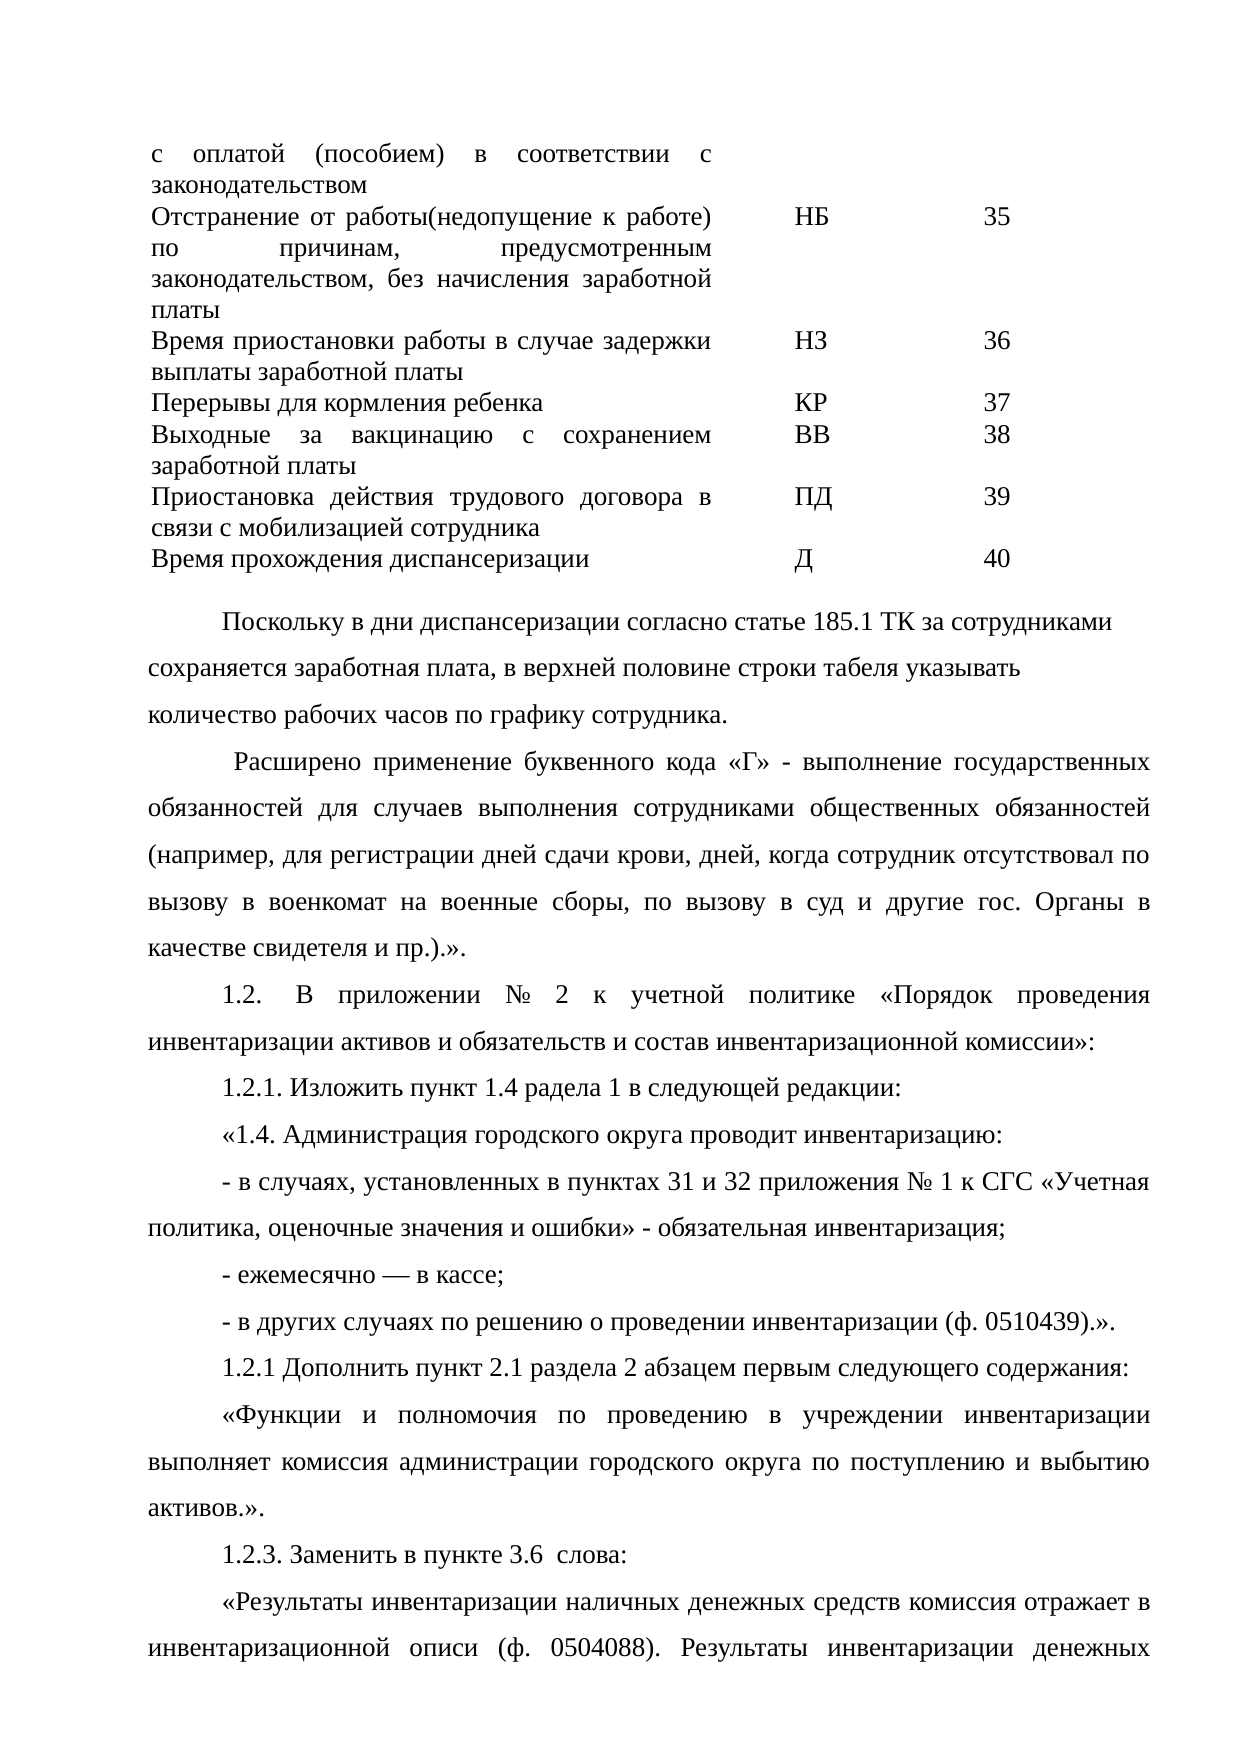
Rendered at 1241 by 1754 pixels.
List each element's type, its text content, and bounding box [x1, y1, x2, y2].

table_cell Приостановка действия трудового договора в связи с мобилизацией сотрудника [151, 480, 720, 542]
text 1.2.1 Дополнить пункт 2.1 раздела 2 абзацем первым следующего содержания: [148, 1351, 1152, 1382]
table_cell Время приостановки работы в случае задержки выплаты заработной платы [151, 324, 720, 387]
text Поскольку в дни диспансеризации согласно статье 185.1 ТК за сотрудниками сохраняется заработная плата, в верхней половине строки табеля указывать количество рабочих часов по графику сотрудника. [148, 604, 1152, 729]
table_cell 39 [910, 480, 1152, 542]
table_cell ПД [720, 480, 909, 542]
text Расширено применение буквенного кода «Г» - выполнение государственных обязанностей для случаев выполнения сотрудниками общественных обязанностей (например, для регистрации дней сдачи крови, дней, когда сотрудник отсутствовал по вызову в военкомат на военные сборы, по вызову в суд и другие гос. Органы в качестве свидетеля и пр.).». [148, 744, 1152, 962]
table_cell 38 [910, 418, 1152, 480]
table_cell Отстранение от работы(недопущение к работе) по причинам, предусмотренным законодательством, без начисления заработной платы [151, 200, 720, 324]
table_cell КР [720, 387, 909, 418]
table_cell [720, 138, 909, 200]
text 1.2.3. Заменить в пункте 3.6 слова: [148, 1538, 1152, 1569]
text 1.2.1. Изложить пункт 1.4 радела 1 в следующей редакции: [148, 1071, 1152, 1102]
text «Функции и полномочия по проведению в учреждении инвентаризации выполняет комиссия администрации городского округа по поступлению и выбытию активов.». [148, 1398, 1152, 1522]
table_cell с оплатой (пособием) в соответствии с законодательством [151, 138, 720, 200]
text «1.4. Администрация городского округа проводит инвентаризацию: [148, 1118, 1152, 1149]
text - в других случаях по решению о проведении инвентаризации (ф. 0510439).». [148, 1304, 1152, 1336]
text «Результаты инвентаризации наличных денежных средств комиссия отражает в инвентаризационной описи (ф. 0504088). Результаты инвентаризации денежных [148, 1584, 1152, 1662]
table_cell Время прохождения диспансеризации [151, 542, 720, 573]
text - в случаях, установленных в пунктах 31 и 32 приложения № 1 к СГС «Учетная политика, оценочные значения и ошибки» - обязательная инвентаризация; [148, 1164, 1152, 1242]
table_cell 40 [910, 542, 1152, 573]
table_cell НЗ [720, 324, 909, 387]
table_cell НБ [720, 200, 909, 324]
table_cell [910, 138, 1152, 200]
table_cell ВВ [720, 418, 909, 480]
table_cell 36 [910, 324, 1152, 387]
table_cell 35 [910, 200, 1152, 324]
text - ежемесячно — в кассе; [148, 1258, 1152, 1289]
table_cell Перерывы для кормления ребенка [151, 387, 720, 418]
table_cell Д [720, 542, 909, 573]
text 1.2. В приложении № 2 к учетной политике «Порядок проведения инвентаризации активов и обязательств и состав инвентаризационной комиссии»: [148, 978, 1152, 1056]
table_cell Выходные за вакцинацию с сохранением заработной платы [151, 418, 720, 480]
table_cell 37 [910, 387, 1152, 418]
